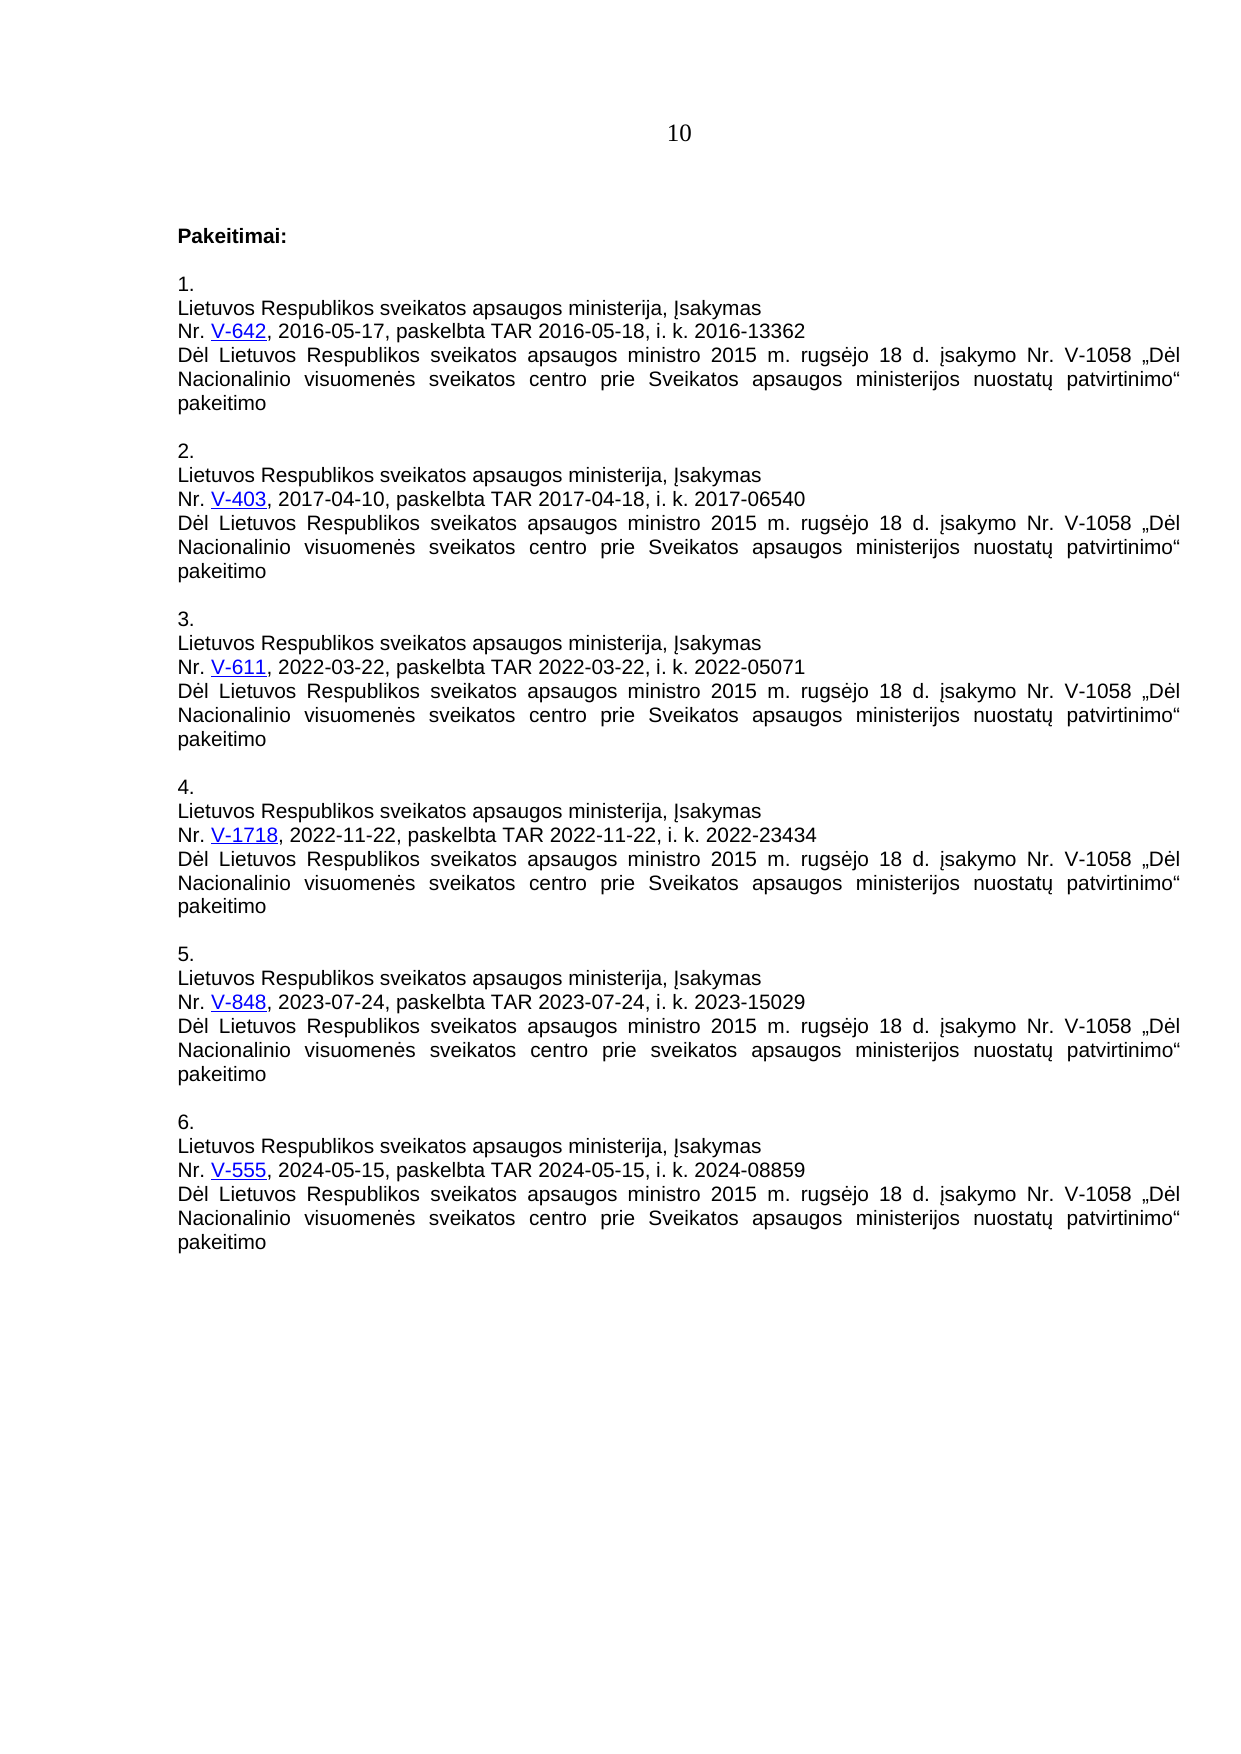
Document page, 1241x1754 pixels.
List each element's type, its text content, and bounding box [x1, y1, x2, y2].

text Lietuvos Respublikos sveikatos apsaugos ministerija, Įsakymas [177, 798, 1181, 822]
text 2. [177, 439, 1181, 463]
text Nr. V-1718, 2022-11-22, paskelbta TAR 2022-11-22, i. k. 2022-23434 [177, 822, 1181, 846]
text Nr. V-848, 2023-07-24, paskelbta TAR 2023-07-24, i. k. 2023-15029 [177, 990, 1181, 1014]
text Dėl Lietuvos Respublikos sveikatos apsaugos ministro 2015 m. rugsėjo 18 d. įsakymo Nr. V-1058 „Dėl Nacionalinio visuomenės sveikatos centro prie Sveikatos apsaugos ministerijos nuostatų patvirtinimo“ pakeitimo [177, 1182, 1181, 1254]
text Dėl Lietuvos Respublikos sveikatos apsaugos ministro 2015 m. rugsėjo 18 d. įsakymo Nr. V-1058 „Dėl Nacionalinio visuomenės sveikatos centro prie Sveikatos apsaugos ministerijos nuostatų patvirtinimo“ pakeitimo [177, 511, 1181, 583]
text Nr. V-403, 2017-04-10, paskelbta TAR 2017-04-18, i. k. 2017-06540 [177, 487, 1181, 511]
text Nr. V-555, 2024-05-15, paskelbta TAR 2024-05-15, i. k. 2024-08859 [177, 1158, 1181, 1182]
text Nr. V-642, 2016-05-17, paskelbta TAR 2016-05-18, i. k. 2016-13362 [177, 319, 1181, 343]
text Lietuvos Respublikos sveikatos apsaugos ministerija, Įsakymas [177, 463, 1181, 487]
text Nr. V-611, 2022-03-22, paskelbta TAR 2022-03-22, i. k. 2022-05071 [177, 655, 1181, 679]
text Dėl Lietuvos Respublikos sveikatos apsaugos ministro 2015 m. rugsėjo 18 d. įsakymo Nr. V-1058 „Dėl Nacionalinio visuomenės sveikatos centro prie Sveikatos apsaugos ministerijos nuostatų patvirtinimo“ pakeitimo [177, 343, 1181, 415]
text Lietuvos Respublikos sveikatos apsaugos ministerija, Įsakymas [177, 1134, 1181, 1158]
text 5. [177, 942, 1181, 966]
text 4. [177, 774, 1181, 798]
text Lietuvos Respublikos sveikatos apsaugos ministerija, Įsakymas [177, 966, 1181, 990]
text Lietuvos Respublikos sveikatos apsaugos ministerija, Įsakymas [177, 631, 1181, 655]
text Pakeitimai: [177, 223, 1181, 247]
text 1. [177, 271, 1181, 295]
text 6. [177, 1110, 1181, 1134]
text 3. [177, 607, 1181, 631]
text Dėl Lietuvos Respublikos sveikatos apsaugos ministro 2015 m. rugsėjo 18 d. įsakymo Nr. V-1058 „Dėl Nacionalinio visuomenės sveikatos centro prie sveikatos apsaugos ministerijos nuostatų patvirtinimo“ pakeitimo [177, 1014, 1181, 1086]
text Dėl Lietuvos Respublikos sveikatos apsaugos ministro 2015 m. rugsėjo 18 d. įsakymo Nr. V-1058 „Dėl Nacionalinio visuomenės sveikatos centro prie Sveikatos apsaugos ministerijos nuostatų patvirtinimo“ pakeitimo [177, 679, 1181, 751]
text Dėl Lietuvos Respublikos sveikatos apsaugos ministro 2015 m. rugsėjo 18 d. įsakymo Nr. V-1058 „Dėl Nacionalinio visuomenės sveikatos centro prie Sveikatos apsaugos ministerijos nuostatų patvirtinimo“ pakeitimo [177, 846, 1181, 918]
text Lietuvos Respublikos sveikatos apsaugos ministerija, Įsakymas [177, 295, 1181, 319]
